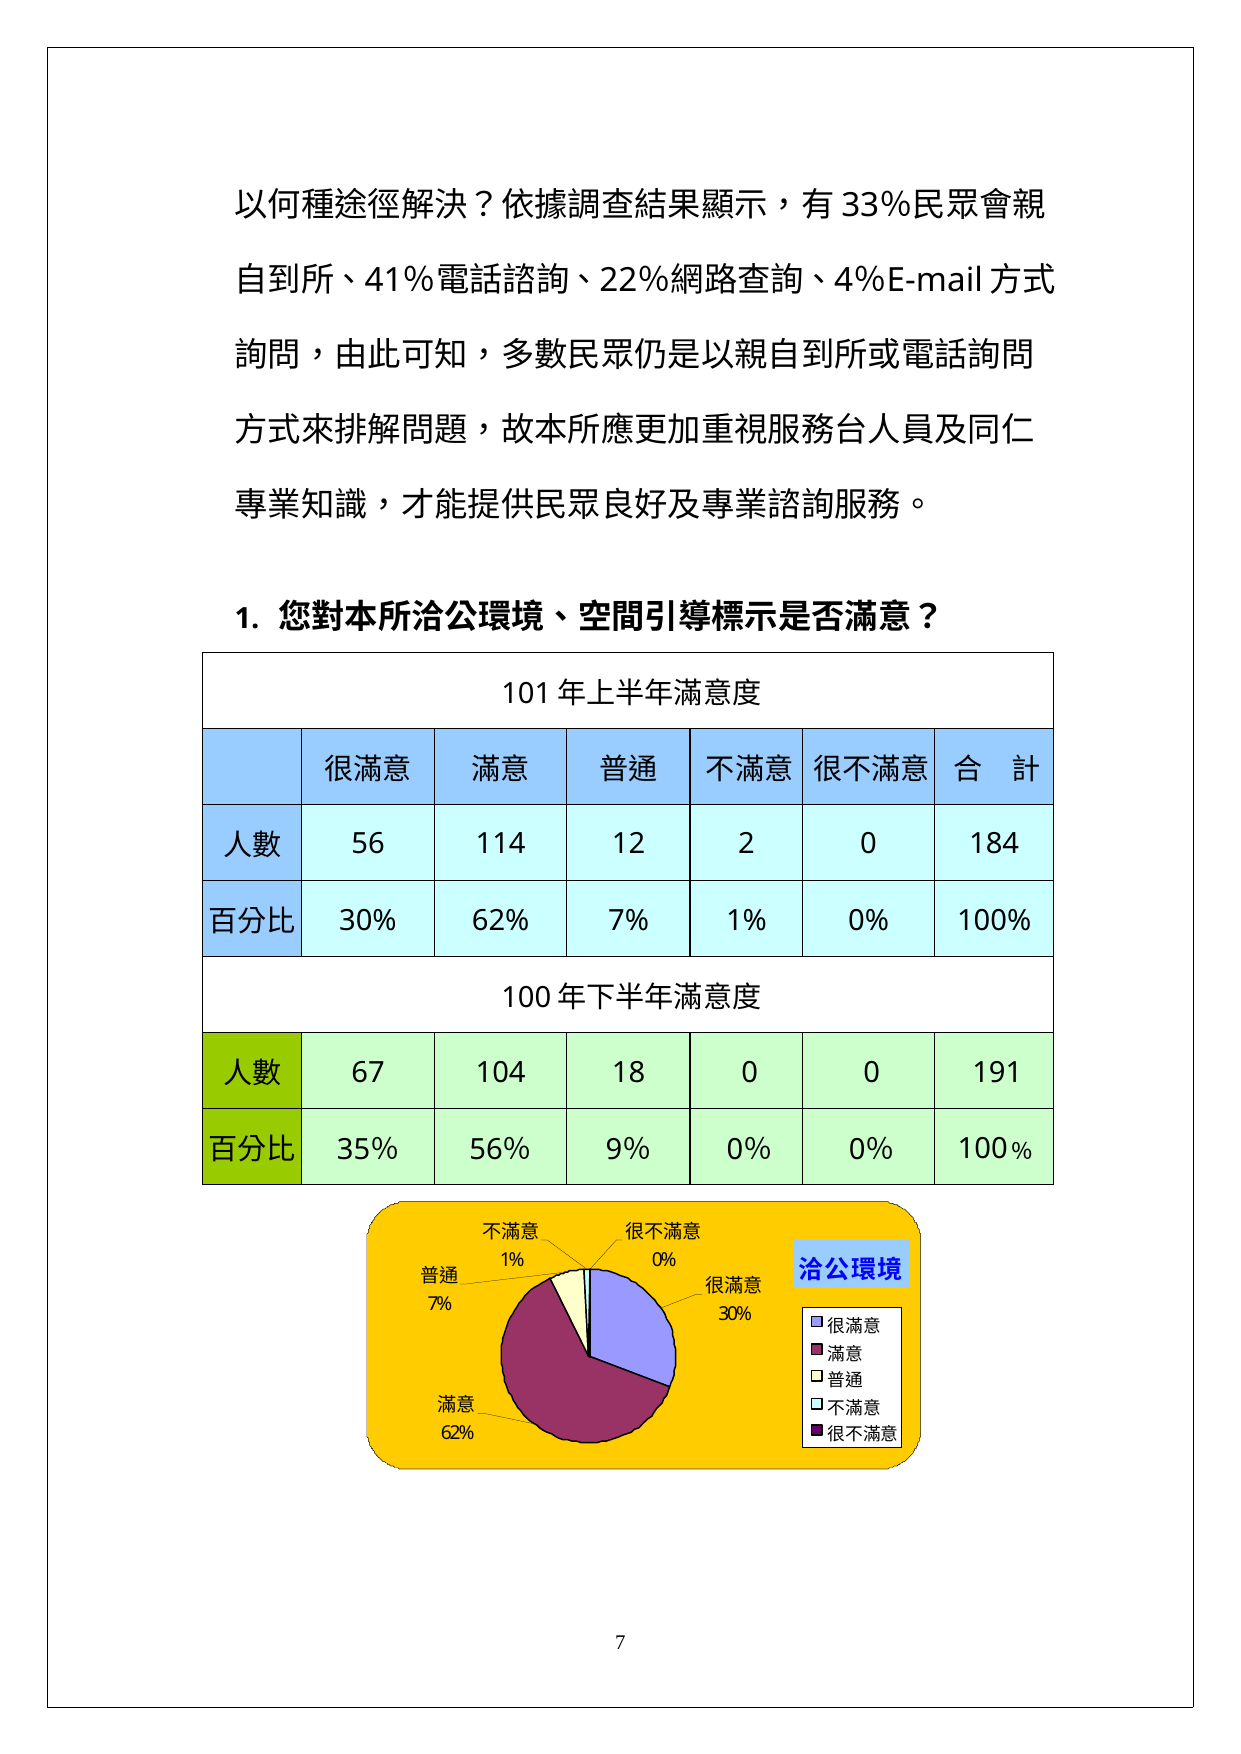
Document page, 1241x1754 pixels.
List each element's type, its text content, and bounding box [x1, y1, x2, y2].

table_cell 0 [803, 1033, 934, 1108]
table_cell 0% [803, 881, 934, 956]
table_cell 人數 [203, 805, 301, 880]
table_cell [203, 729, 301, 804]
table_cell 1% [691, 881, 802, 956]
table_cell 35％ [302, 1109, 434, 1184]
table_cell 0 [803, 805, 934, 880]
table_cell 合 計 [935, 729, 1053, 804]
table_cell 30% [302, 881, 434, 956]
table_cell 100年下半年滿意度 [203, 957, 1053, 1032]
table_cell 18 [567, 1033, 689, 1108]
list 您對本所洽公環境、空間引導標示是否滿意？ [234, 577, 1056, 652]
table_cell 100﹪ [935, 1109, 1053, 1184]
table_cell 104 [435, 1033, 566, 1108]
table_header 101年上半年滿意度 [203, 653, 1053, 728]
table_cell 191 [935, 1033, 1053, 1108]
table_cell 2 [691, 805, 802, 880]
table_cell 62% [435, 881, 566, 956]
table_cell 百分比 [203, 881, 301, 956]
table_cell 很滿意 [302, 729, 434, 804]
table_cell 不滿意 [691, 729, 802, 804]
table_cell 百分比 [203, 1109, 301, 1184]
table_cell 12 [567, 805, 689, 880]
table_cell 普通 [567, 729, 689, 804]
table_cell 0％ [691, 1109, 802, 1184]
table_cell 67 [302, 1033, 434, 1108]
table_cell 56 [302, 805, 434, 880]
table_cell 滿意 [435, 729, 566, 804]
text 以何種途徑解決？依據調查結果顯示，有33％民眾會親自到所、41％電話諮詢、22％網路查詢、4％E-mail方式詢問，由此可知，多數民眾仍是以親自到所或電話詢問方式來排解問題，故本所應更加重視服務台人員及同仁專業知識，才能提供民眾良好及專業諮詢服務。 [234, 164, 1056, 539]
table_cell 0 [691, 1033, 802, 1108]
table_cell 7% [567, 881, 689, 956]
table_cell 114 [435, 805, 566, 880]
table_cell 人數 [203, 1033, 301, 1108]
table_cell 184 [935, 805, 1053, 880]
table_cell 9％ [567, 1109, 689, 1184]
table_cell 0％ [803, 1109, 934, 1184]
table_cell 100% [935, 881, 1053, 956]
table_cell 56％ [435, 1109, 566, 1184]
table_cell 很不滿意 [803, 729, 934, 804]
